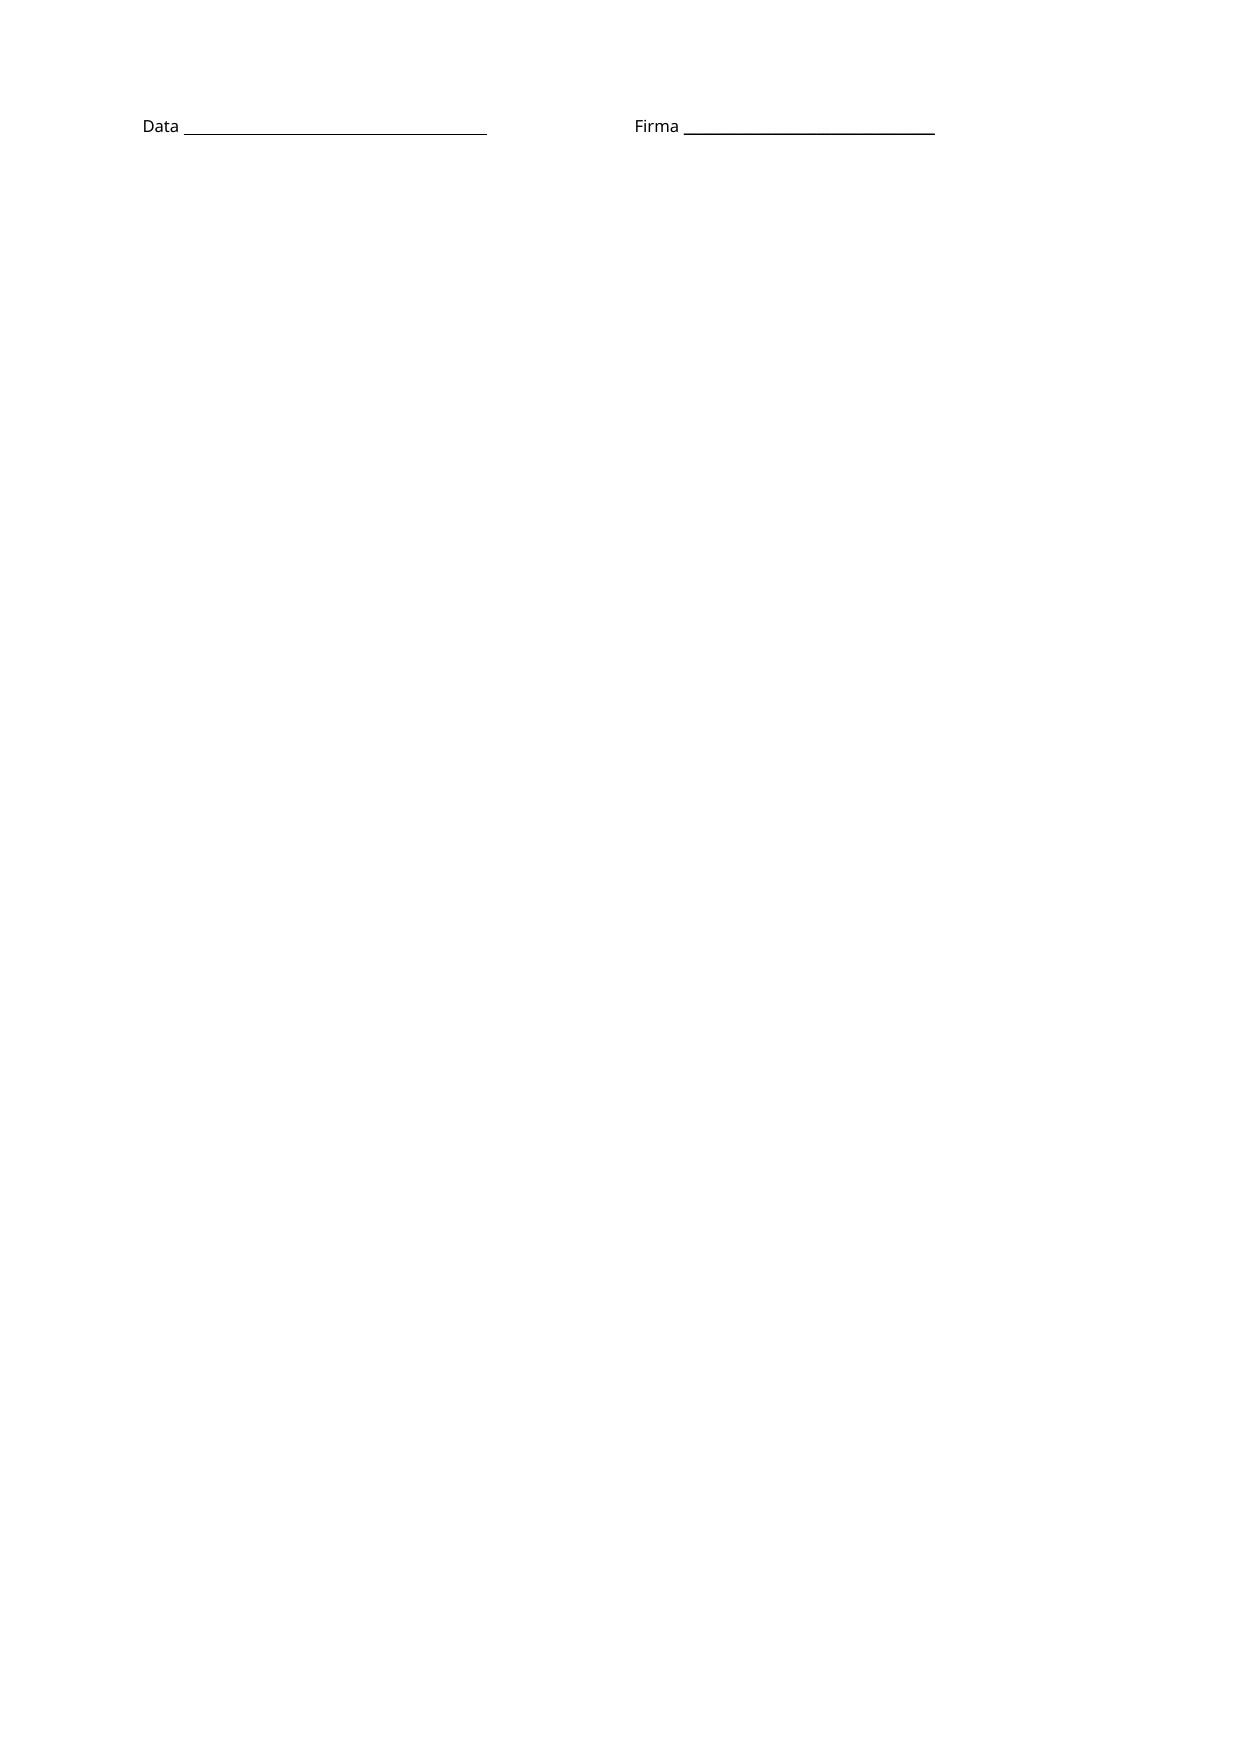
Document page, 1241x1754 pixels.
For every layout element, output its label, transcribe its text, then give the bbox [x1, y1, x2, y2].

text Data Firma __________________________________ [142, 115, 1122, 137]
